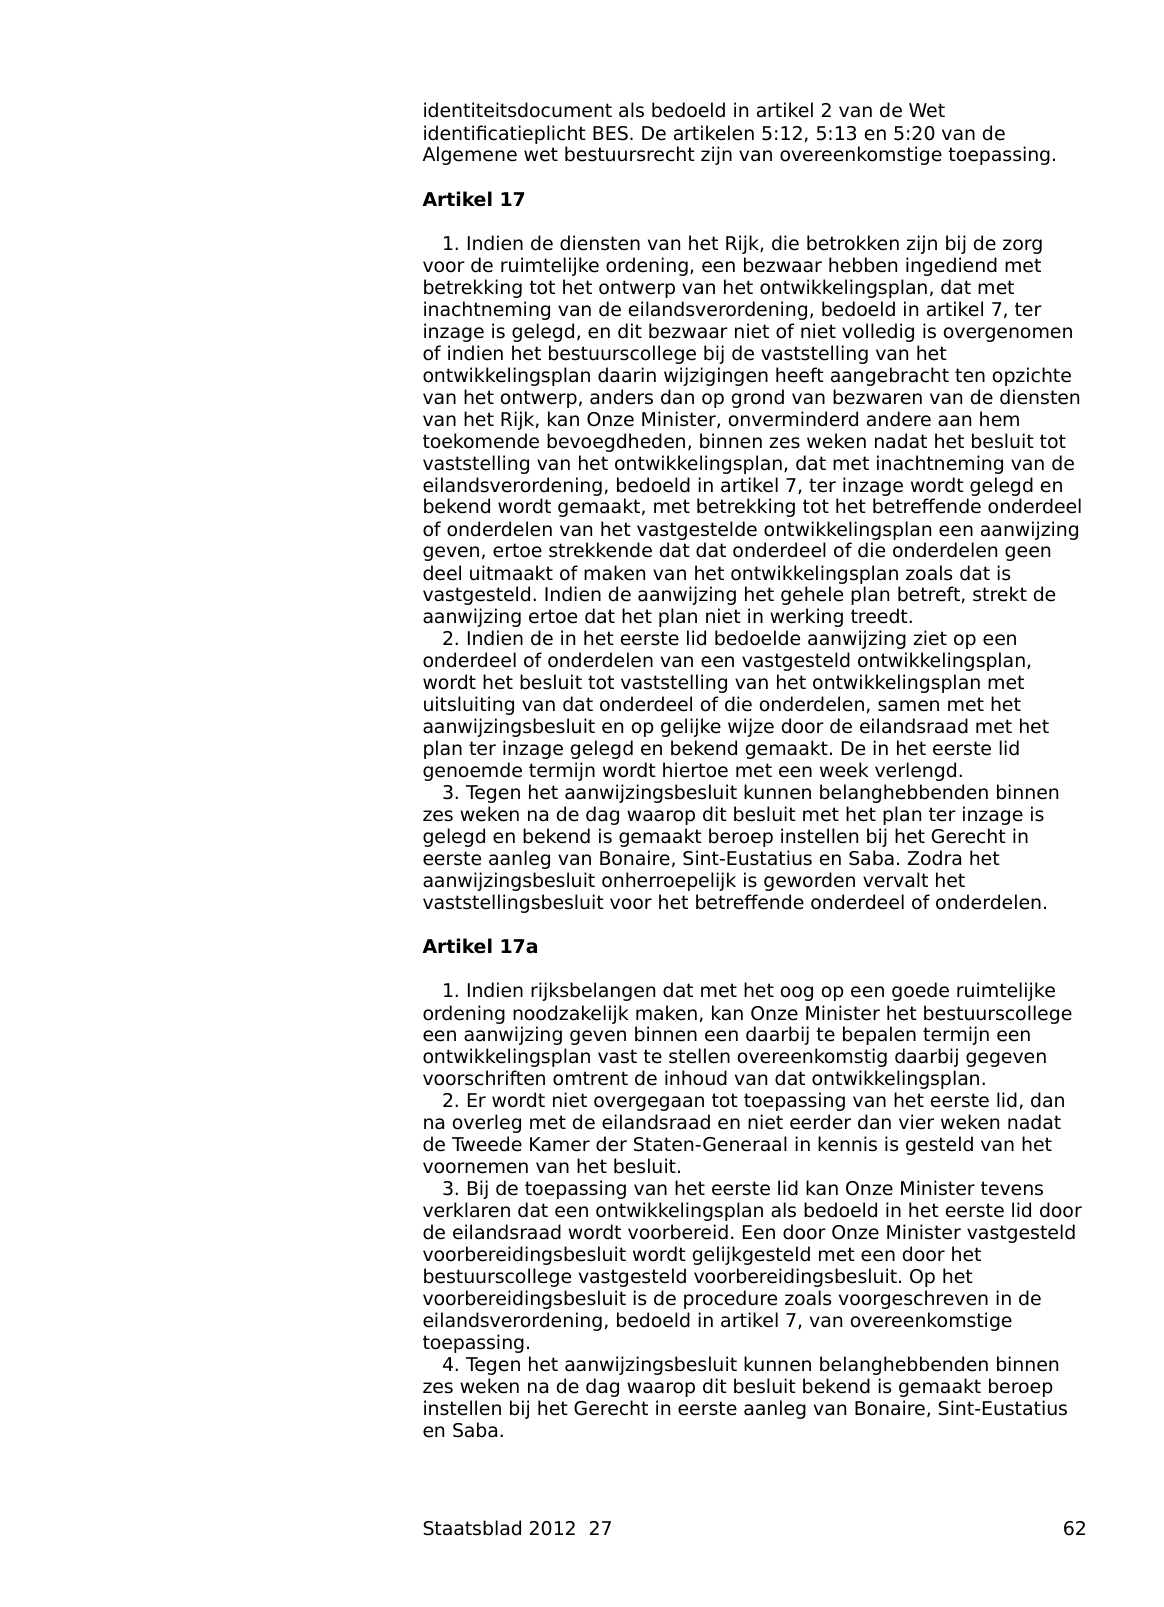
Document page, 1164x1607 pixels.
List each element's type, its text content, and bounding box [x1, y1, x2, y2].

text 3. Tegen het aanwijzingsbesluit kunnen belanghebbenden binnen zes weken na de dag waarop dit besluit met het plan ter inzage is gelegd en bekend is gemaakt beroep instellen bij het Gerecht in eerste aanleg van Bonaire, Sint-Eustatius en Saba. Zodra het aanwijzingsbesluit onherroepelijk is geworden vervalt het vaststellingsbesluit voor het betreffende onderdeel of onderdelen. [422, 782, 1087, 914]
text 1. Indien rijksbelangen dat met het oog op een goede ruimtelijke ordening noodzakelijk maken, kan Onze Minister het bestuurscollege een aanwijzing geven binnen een daarbij te bepalen termijn een ontwikkelingsplan vast te stellen overeenkomstig daarbij gegeven voorschriften omtrent de inhoud van dat ontwikkelingsplan. [422, 980, 1087, 1090]
text 3. Bij de toepassing van het eerste lid kan Onze Minister tevens verklaren dat een ontwikkelingsplan als bedoeld in het eerste lid door de eilandsraad wordt voorbereid. Een door Onze Minister vastgesteld voorbereidingsbesluit wordt gelijkgesteld met een door het bestuurscollege vastgesteld voorbereidingsbesluit. Op het voorbereidingsbesluit is de procedure zoals voorgeschreven in de eilandsverordening, bedoeld in artikel 7, van overeenkomstige toepassing. [422, 1178, 1087, 1354]
text 4. Tegen het aanwijzingsbesluit kunnen belanghebbenden binnen zes weken na de dag waarop dit besluit bekend is gemaakt beroep instellen bij het Gerecht in eerste aanleg van Bonaire, Sint-Eustatius en Saba. [422, 1354, 1087, 1442]
subtitle Artikel 17a [422, 936, 1087, 958]
text 1. Indien de diensten van het Rijk, die betrokken zijn bij de zorg voor de ruimtelijke ordening, een bezwaar hebben ingediend met betrekking tot het ontwerp van het ontwikkelingsplan, dat met inachtneming van de eilandsverordening, bedoeld in artikel 7, ter inzage is gelegd, en dit bezwaar niet of niet volledig is overgenomen of indien het bestuurscollege bij de vaststelling van het ontwikkelingsplan daarin wijzigingen heeft aangebracht ten opzichte van het ontwerp, anders dan op grond van bezwaren van de diensten van het Rijk, kan Onze Minister, onverminderd andere aan hem toekomende bevoegdheden, binnen zes weken nadat het besluit tot vaststelling van het ontwikkelingsplan, dat met inachtneming van de eilandsverordening, bedoeld in artikel 7, ter inzage wordt gelegd en bekend wordt gemaakt, met betrekking tot het betreffende onderdeel of onderdelen van het vastgestelde ontwikkelingsplan een aanwijzing geven, ertoe strekkende dat dat onderdeel of die onderdelen geen deel uitmaakt of maken van het ontwikkelingsplan zoals dat is vastgesteld. Indien de aanwijzing het gehele plan betreft, strekt de aanwijzing ertoe dat het plan niet in werking treedt. [422, 233, 1087, 628]
text 2. Er wordt niet overgegaan tot toepassing van het eerste lid, dan na overleg met de eilandsraad en niet eerder dan vier weken nadat de Tweede Kamer der Staten-Generaal in kennis is gesteld van het voornemen van het besluit. [422, 1090, 1087, 1178]
text 2. Indien de in het eerste lid bedoelde aanwijzing ziet op een onderdeel of onderdelen van een vastgesteld ontwikkelingsplan, wordt het besluit tot vaststelling van het ontwikkelingsplan met uitsluiting van dat onderdeel of die onderdelen, samen met het aanwijzingsbesluit en op gelijke wijze door de eilandsraad met het plan ter inzage gelegd en bekend gemaakt. De in het eerste lid genoemde termijn wordt hiertoe met een week verlengd. [422, 628, 1087, 782]
subtitle Artikel 17 [422, 188, 1087, 211]
text identiteitsdocument als bedoeld in artikel 2 van de Wet identificatieplicht BES. De artikelen 5:12, 5:13 en 5:20 van de Algemene wet bestuursrecht zijn van overeenkomstige toepassing. [422, 100, 1087, 166]
